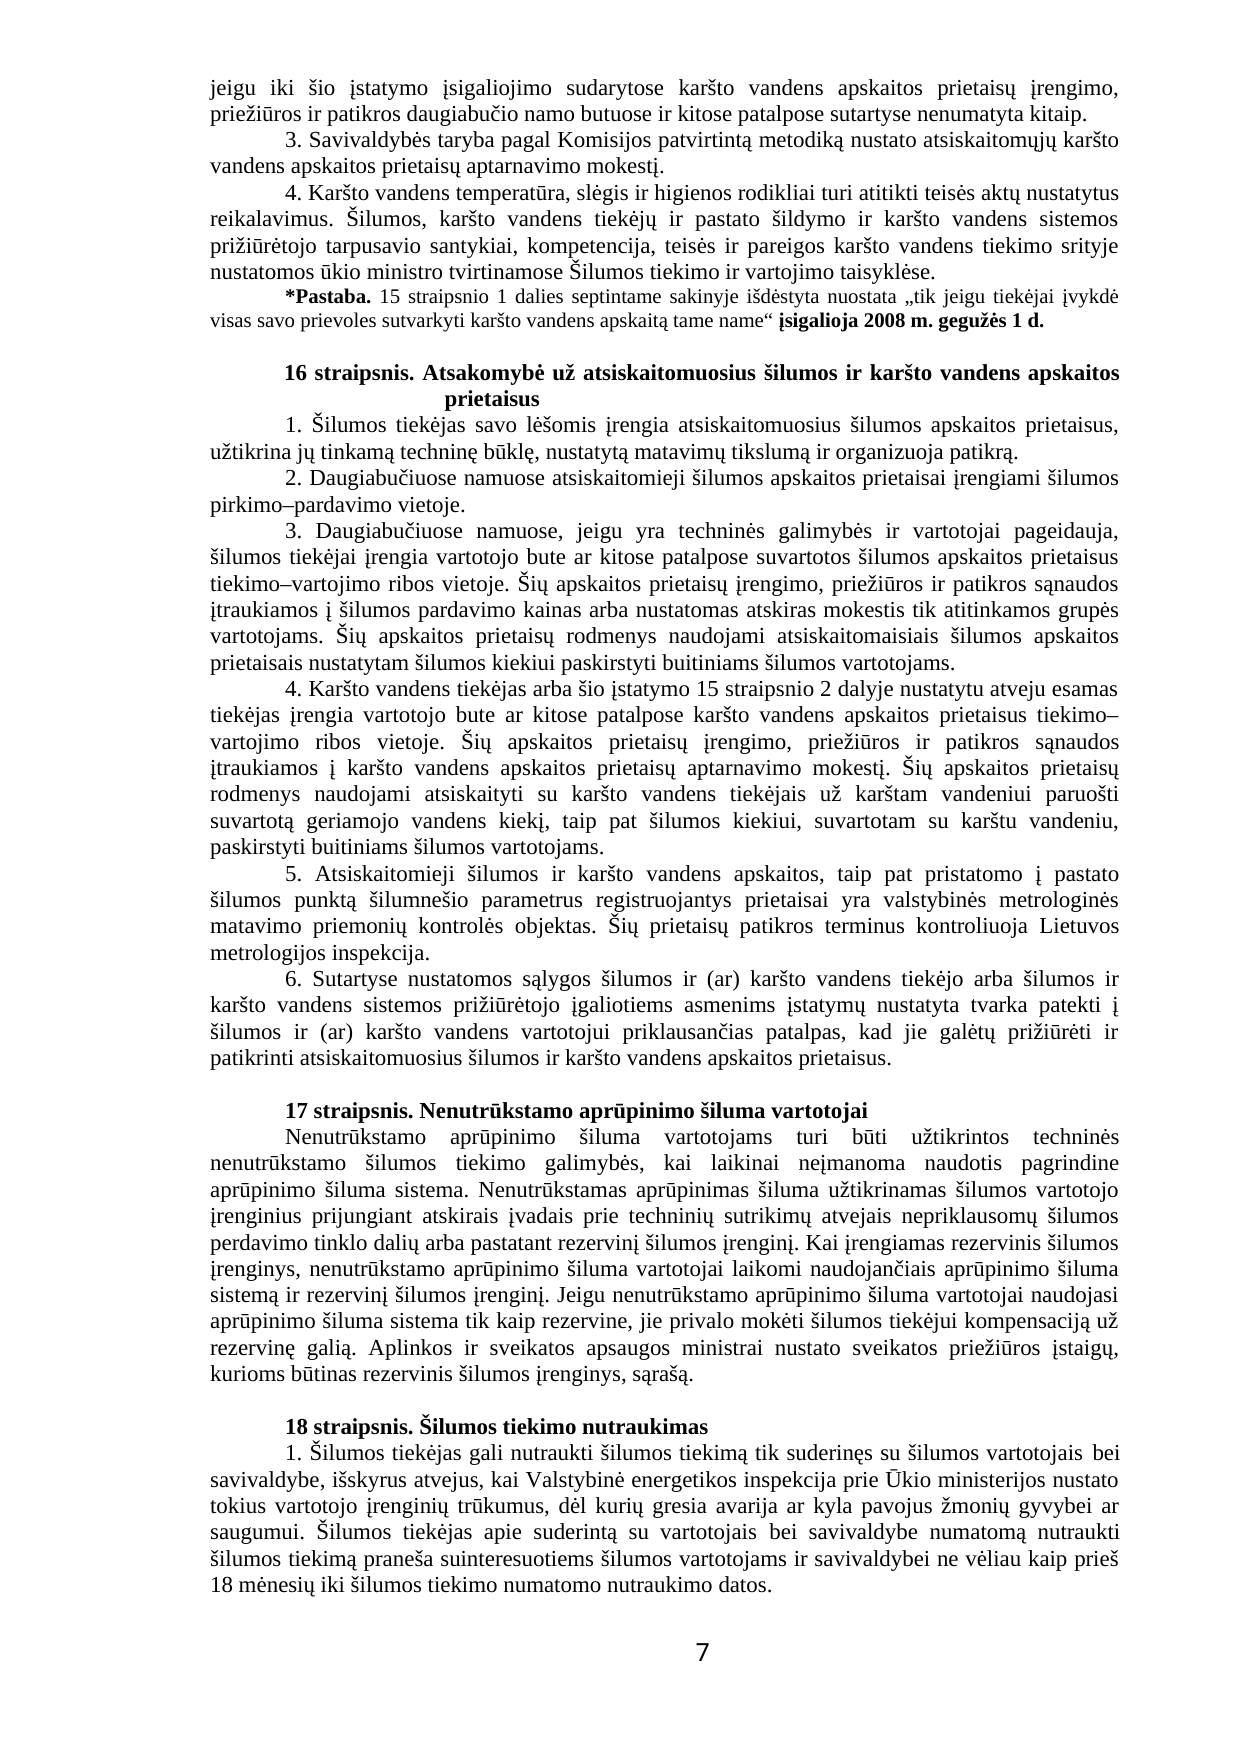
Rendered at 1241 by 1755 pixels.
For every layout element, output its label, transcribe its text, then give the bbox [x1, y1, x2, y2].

text 1. Šilumos tiekėjas savo lėšomis įrengia atsiskaitomuosius šilumos apskaitos prietaisus, užtikrina jų tinkamą techninę būklę, nustatytą matavimų tikslumą ir organizuoja patikrą. [210, 412, 1120, 464]
text Nenutrūkstamo aprūpinimo šiluma vartotojams turi būti užtikrintos techninės nenutrūkstamo šilumos tiekimo galimybės, kai laikinai neįmanoma naudotis pagrindine aprūpinimo šiluma sistema. Nenutrūkstamas aprūpinimas šiluma užtikrinamas šilumos vartotojo įrenginius prijungiant atskirais įvadais prie techninių sutrikimų atvejais nepriklausomų šilumos perdavimo tinklo dalių arba pastatant rezervinį šilumos įrenginį. Kai įrengiamas rezervinis šilumos įrenginys, nenutrūkstamo aprūpinimo šiluma vartotojai laikomi naudojančiais aprūpinimo šiluma sistemą ir rezervinį šilumos įrenginį. Jeigu nenutrūkstamo aprūpinimo šiluma vartotojai naudojasi aprūpinimo šiluma sistema tik kaip rezervine, jie privalo mokėti šilumos tiekėjui kompensaciją už rezervinę galią. Aplinkos ir sveikatos apsaugos ministrai nustato sveikatos priežiūros įstaigų, kurioms būtinas rezervinis šilumos įrenginys, sąrašą. [210, 1123, 1120, 1387]
text 1. Šilumos tiekėjas gali nutraukti šilumos tiekimą tik suderinęs su šilumos vartotojais bei savivaldybe, išskyrus atvejus, kai Valstybinė energetikos inspekcija prie Ūkio ministerijos nustato tokius vartotojo įrenginių trūkumus, dėl kurių gresia avarija ar kyla pavojus žmonių gyvybei ar saugumui. Šilumos tiekėjas apie suderintą su vartotojais bei savivaldybe numatomą nutraukti šilumos tiekimą praneša suinteresuotiems šilumos vartotojams ir savivaldybei ne vėliau kaip prieš 18 mėnesių iki šilumos tiekimo numatomo nutraukimo datos. [210, 1439, 1120, 1597]
subtitle 16 straipsnis. Atsakomybė už atsiskaitomuosius šilumos ir karšto vandens apskaitos prietaisus [284, 359, 1120, 412]
text 17 straipsnis. Nenutrūkstamo aprūpinimo šiluma vartotojai [210, 1097, 1120, 1123]
text jeigu iki šio įstatymo įsigaliojimo sudarytose karšto vandens apskaitos prietaisų įrengimo, priežiūros ir patikros daugiabučio namo butuose ir kitose patalpose sutartyse nenumatyta kitaip. [210, 73, 1120, 126]
text 2. Daugiabučiuose namuose atsiskaitomieji šilumos apskaitos prietaisai įrengiami šilumos pirkimo–pardavimo vietoje. [210, 464, 1120, 517]
text 3. Daugiabučiuose namuose, jeigu yra techninės galimybės ir vartotojai pageidauja, šilumos tiekėjai įrengia vartotojo bute ar kitose patalpose suvartotos šilumos apskaitos prietaisus tiekimo–vartojimo ribos vietoje. Šių apskaitos prietaisų įrengimo, priežiūros ir patikros sąnaudos įtraukiamos į šilumos pardavimo kainas arba nustatomas atskiras mokestis tik atitinkamos grupės vartotojams. Šių apskaitos prietaisų rodmenys naudojami atsiskaitomaisiais šilumos apskaitos prietaisais nustatytam šilumos kiekiui paskirstyti buitiniams šilumos vartotojams. [210, 517, 1120, 675]
text 6. Sutartyse nustatomos sąlygos šilumos ir (ar) karšto vandens tiekėjo arba šilumos ir karšto vandens sistemos prižiūrėtojo įgaliotiems asmenims įstatymų nustatyta tvarka patekti į šilumos ir (ar) karšto vandens vartotojui priklausančias patalpas, kad jie galėtų prižiūrėti ir patikrinti atsiskaitomuosius šilumos ir karšto vandens apskaitos prietaisus. [210, 965, 1120, 1070]
text *Pastaba. 15 straipsnio 1 dalies septintame sakinyje išdėstyta nuostata „tik jeigu tiekėjai įvykdė visas savo prievoles sutvarkyti karšto vandens apskaitą tame name“ įsigalioja 2008 m. gegužės 1 d. [210, 284, 1120, 332]
text 18 straipsnis. Šilumos tiekimo nutraukimas [210, 1413, 1120, 1439]
text 4. Karšto vandens tiekėjas arba šio įstatymo 15 straipsnio 2 dalyje nustatytu atveju esamas tiekėjas įrengia vartotojo bute ar kitose patalpose karšto vandens apskaitos prietaisus tiekimo–vartojimo ribos vietoje. Šių apskaitos prietaisų įrengimo, priežiūros ir patikros sąnaudos įtraukiamos į karšto vandens apskaitos prietaisų aptarnavimo mokestį. Šių apskaitos prietaisų rodmenys naudojami atsiskaityti su karšto vandens tiekėjais už karštam vandeniui paruošti suvartotą geriamojo vandens kiekį, taip pat šilumos kiekiui, suvartotam su karštu vandeniu, paskirstyti buitiniams šilumos vartotojams. [210, 675, 1120, 859]
text 5. Atsiskaitomieji šilumos ir karšto vandens apskaitos, taip pat pristatomo į pastato šilumos punktą šilumnešio parametrus registruojantys prietaisai yra valstybinės metrologinės matavimo priemonių kontrolės objektas. Šių prietaisų patikros terminus kontroliuoja Lietuvos metrologijos inspekcija. [210, 859, 1120, 965]
text 3. Savivaldybės taryba pagal Komisijos patvirtintą metodiką nustato atsiskaitomųjų karšto vandens apskaitos prietaisų aptarnavimo mokestį. [210, 126, 1120, 179]
text 4. Karšto vandens temperatūra, slėgis ir higienos rodikliai turi atitikti teisės aktų nustatytus reikalavimus. Šilumos, karšto vandens tiekėjų ir pastato šildymo ir karšto vandens sistemos prižiūrėtojo tarpusavio santykiai, kompetencija, teisės ir pareigos karšto vandens tiekimo srityje nustatomos ūkio ministro tvirtinamose Šilumos tiekimo ir vartojimo taisyklėse. [210, 179, 1120, 284]
